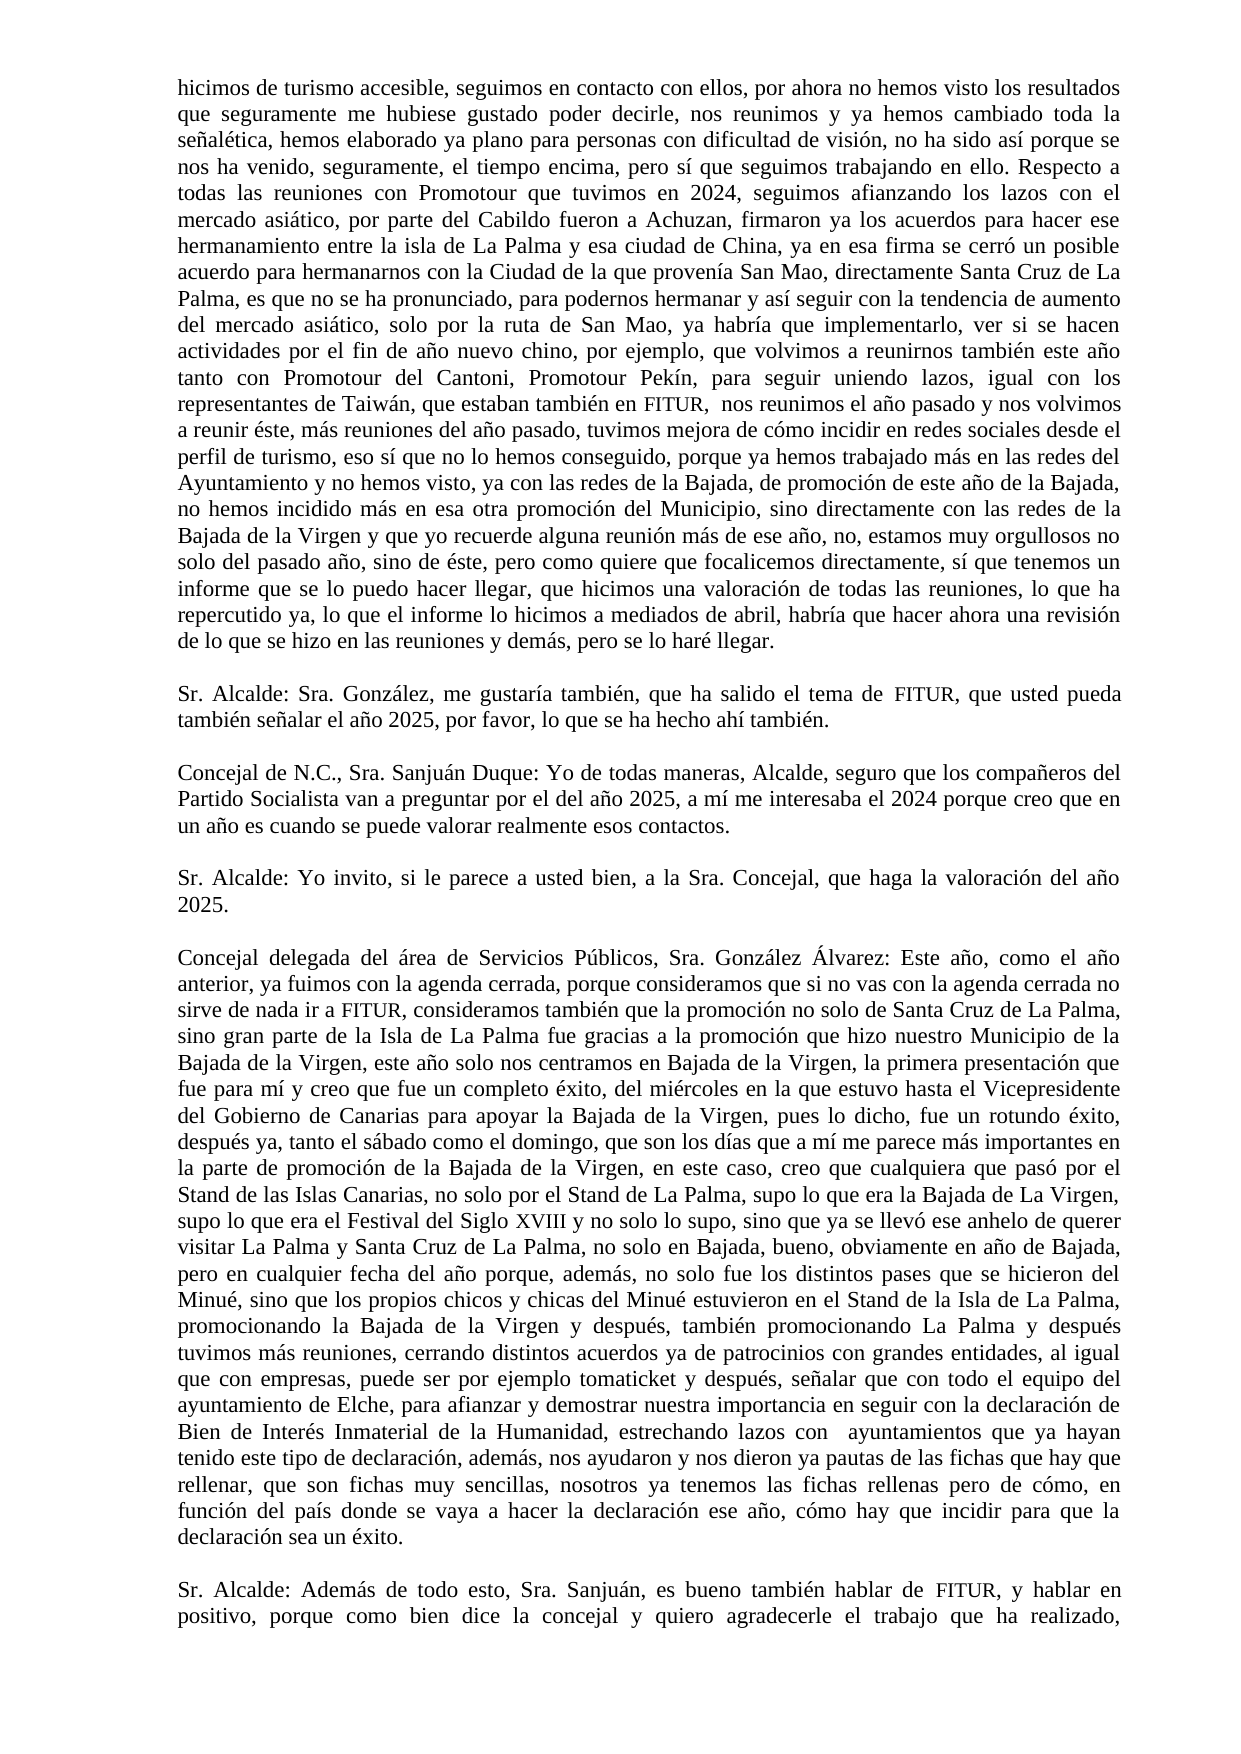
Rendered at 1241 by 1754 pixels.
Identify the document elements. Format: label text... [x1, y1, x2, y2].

text Sr. Alcalde: Yo invito, si le parece a usted bien, a la Sra. Concejal, que haga la valoración del año 2025. [177, 864, 1122, 917]
text hicimos de turismo accesible, seguimos en contacto con ellos, por ahora no hemos visto los resultados que seguramente me hubiese gustado poder decirle, nos reunimos y ya hemos cambiado toda la señalética, hemos elaborado ya plano para personas con dificultad de visión, no ha sido así porque se nos ha venido, seguramente, el tiempo encima, pero sí que seguimos trabajando en ello. Respecto a todas las reuniones con Promotour que tuvimos en 2024, seguimos afianzando los lazos con el mercado asiático, por parte del Cabildo fueron a Achuzan, firmaron ya los acuerdos para hacer ese hermanamiento entre la isla de La Palma y esa ciudad de China, ya en esa firma se cerró un posible acuerdo para hermanarnos con la Ciudad de la que provenía San Mao, directamente Santa Cruz de La Palma, es que no se ha pronunciado, para podernos hermanar y así seguir con la tendencia de aumento del mercado asiático, solo por la ruta de San Mao, ya habría que implementarlo, ver si se hacen actividades por el fin de año nuevo chino, por ejemplo, que volvimos a reunirnos también este año tanto con Promotour del Cantoni, Promotour Pekín, para seguir uniendo lazos, igual con los representantes de Taiwán, que estaban también en FITUR, nos reunimos el año pasado y nos volvimos a reunir éste, más reuniones del año pasado, tuvimos mejora de cómo incidir en redes sociales desde el perfil de turismo, eso sí que no lo hemos conseguido, porque ya hemos trabajado más en las redes del Ayuntamiento y no hemos visto, ya con las redes de la Bajada, de promoción de este año de la Bajada, no hemos incidido más en esa otra promoción del Municipio, sino directamente con las redes de la Bajada de la Virgen y que yo recuerde alguna reunión más de ese año, no, estamos muy orgullosos no solo del pasado año, sino de éste, pero como quiere que focalicemos directamente, sí que tenemos un informe que se lo puedo hacer llegar, que hicimos una valoración de todas las reuniones, lo que ha repercutido ya, lo que el informe lo hicimos a mediados de abril, habría que hacer ahora una revisión de lo que se hizo en las reuniones y demás, pero se lo haré llegar. [177, 74, 1122, 654]
text Concejal delegada del área de Servicios Públicos, Sra. González Álvarez: Este año, como el año anterior, ya fuimos con la agenda cerrada, porque consideramos que si no vas con la agenda cerrada no sirve de nada ir a FITUR, consideramos también que la promoción no solo de Santa Cruz de La Palma, sino gran parte de la Isla de La Palma fue gracias a la promoción que hizo nuestro Municipio de la Bajada de la Virgen, este año solo nos centramos en Bajada de la Virgen, la primera presentación que fue para mí y creo que fue un completo éxito, del miércoles en la que estuvo hasta el Vicepresidente del Gobierno de Canarias para apoyar la Bajada de la Virgen, pues lo dicho, fue un rotundo éxito, después ya, tanto el sábado como el domingo, que son los días que a mí me parece más importantes en la parte de promoción de la Bajada de la Virgen, en este caso, creo que cualquiera que pasó por el Stand de las Islas Canarias, no solo por el Stand de La Palma, supo lo que era la Bajada de La Virgen, supo lo que era el Festival del Siglo XVIII y no solo lo supo, sino que ya se llevó ese anhelo de querer visitar La Palma y Santa Cruz de La Palma, no solo en Bajada, bueno, obviamente en año de Bajada, pero en cualquier fecha del año porque, además, no solo fue los distintos pases que se hicieron del Minué, sino que los propios chicos y chicas del Minué estuvieron en el Stand de la Isla de La Palma, promocionando la Bajada de la Virgen y después, también promocionando La Palma y después tuvimos más reuniones, cerrando distintos acuerdos ya de patrocinios con grandes entidades, al igual que con empresas, puede ser por ejemplo tomaticket y después, señalar que con todo el equipo del ayuntamiento de Elche, para afianzar y demostrar nuestra importancia en seguir con la declaración de Bien de Interés Inmaterial de la Humanidad, estrechando lazos con ayuntamientos que ya hayan tenido este tipo de declaración, además, nos ayudaron y nos dieron ya pautas de las fichas que hay que rellenar, que son fichas muy sencillas, nosotros ya tenemos las fichas rellenas pero de cómo, en función del país donde se vaya a hacer la declaración ese año, cómo hay que incidir para que la declaración sea un éxito. [177, 943, 1122, 1550]
text Concejal de N.C., Sra. Sanjuán Duque: Yo de todas maneras, Alcalde, seguro que los compañeros del Partido Socialista van a preguntar por el del año 2025, a mí me interesaba el 2024 porque creo que en un año es cuando se puede valorar realmente esos contactos. [177, 759, 1122, 838]
text Sr. Alcalde: Sra. González, me gustaría también, que ha salido el tema de FITUR, que usted pueda también señalar el año 2025, por favor, lo que se ha hecho ahí también. [177, 680, 1122, 733]
text Sr. Alcalde: Además de todo esto, Sra. Sanjuán, es bueno también hablar de FITUR, y hablar en positivo, porque como bien dice la concejal y quiero agradecerle el trabajo que ha realizado, [177, 1576, 1122, 1629]
